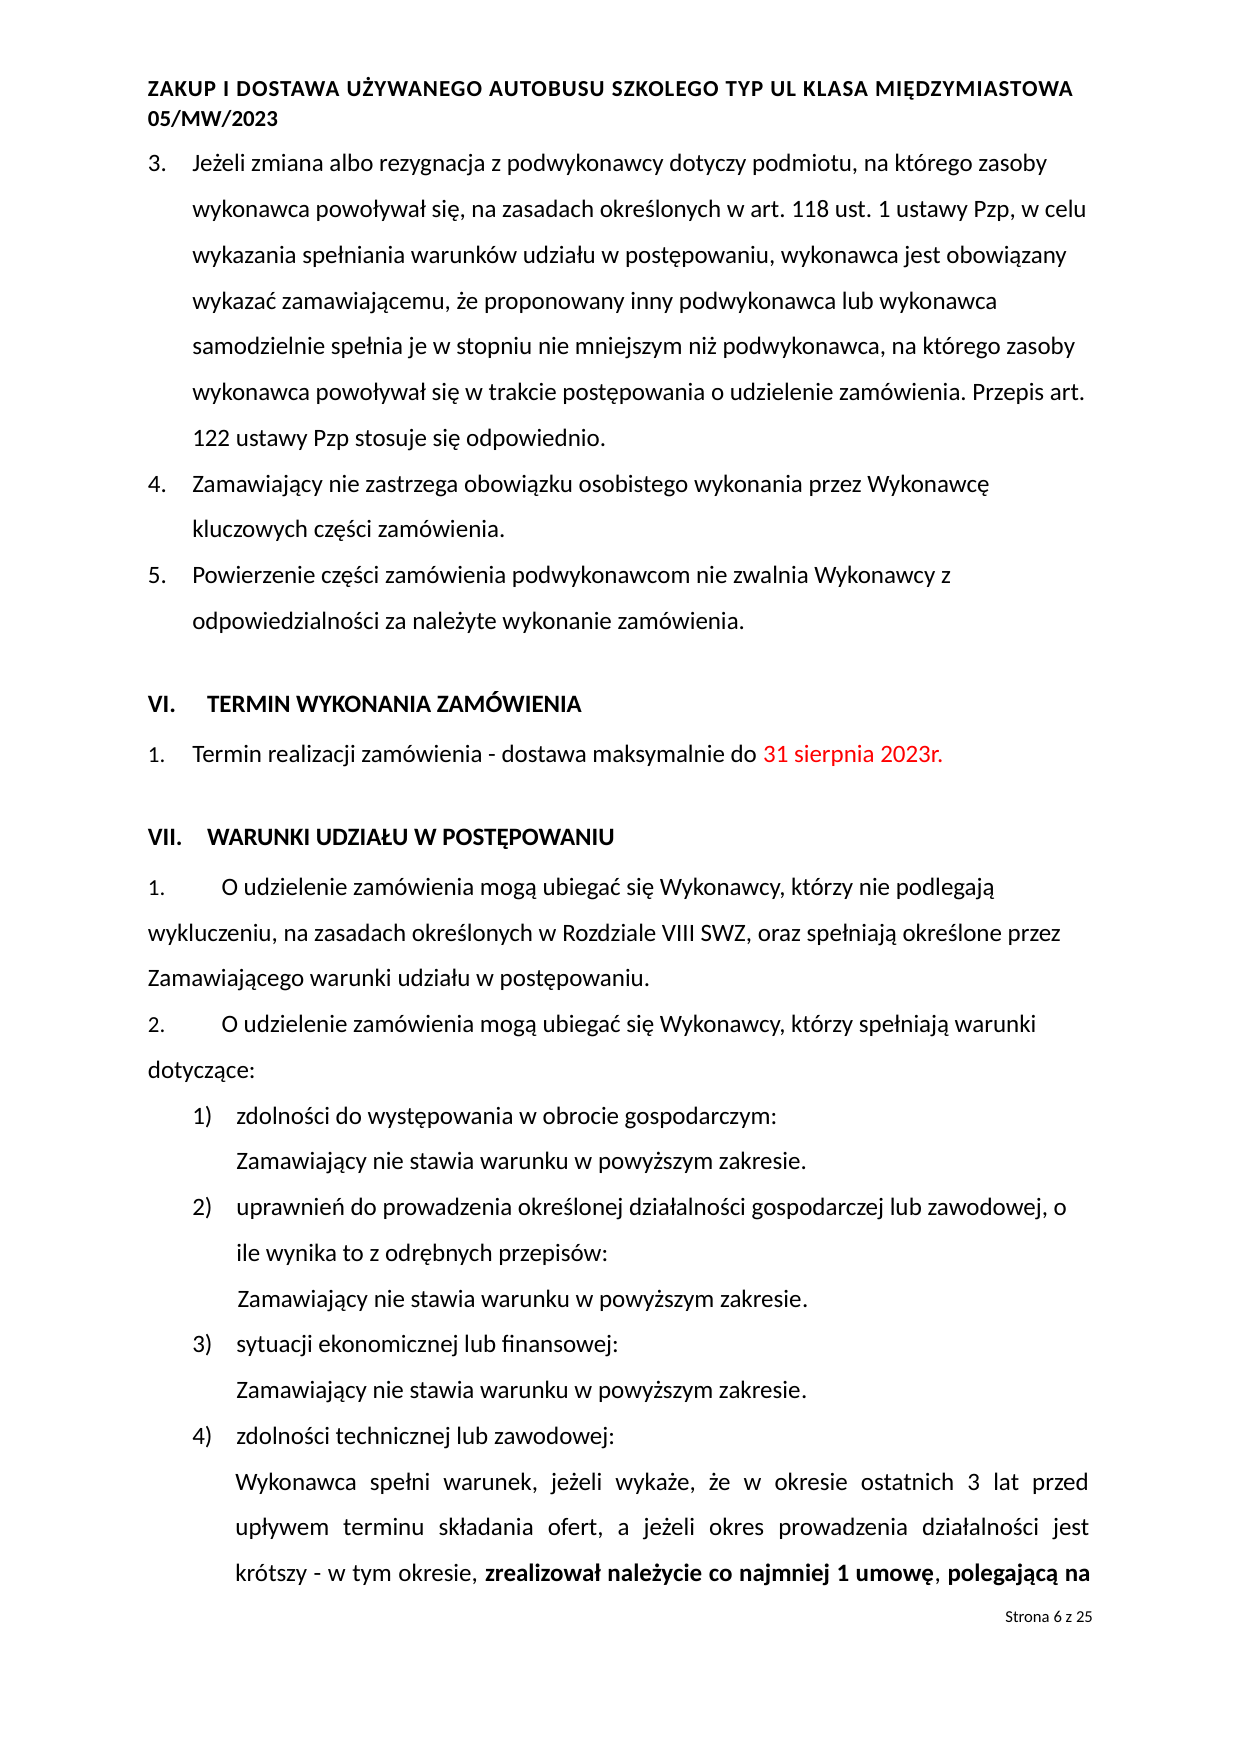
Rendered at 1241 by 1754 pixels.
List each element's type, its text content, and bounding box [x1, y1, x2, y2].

list Powierzenie części zamówienia podwykonawcom nie zwalnia Wykonawcy z odpowiedzialności za należyte wykonanie zamówienia. [148, 559, 1093, 635]
list zdolności do występowania w obrocie gospodarczym: [192, 1100, 1091, 1130]
list zdolności technicznej lub zawodowej: [192, 1420, 1091, 1450]
list Jeżeli zmiana albo rezygnacja z podwykonawcy dotyczy podmiotu, na którego zasoby wykonawca powoływał się, na zasadach określonych w art. 118 ust. 1 ustawy Pzp, w celu wykazania spełniania warunków udziału w postępowaniu, wykonawca jest obowiązany wykazać zamawiającemu, że proponowany inny podwykonawca lub wykonawca samodzielnie spełnia je w stopniu nie mniejszym niż podwykonawca, na którego zasoby wykonawca powoływał się w trakcie postępowania o udzielenie zamówienia. Przepis art. 122 ustawy Pzp stosuje się odpowiednio. [148, 148, 1093, 452]
text Wykonawca spełni warunek, jeżeli wykaże, że w okresie ostatnich 3 lat przed upływem terminu składania ofert, a jeżeli okres prowadzenia działalności jest krótszy - w tym okresie, zrealizował należycie co najmniej 1 umowę, polegającą na [235, 1466, 1091, 1588]
list uprawnień do prowadzenia określonej działalności gospodarczej lub zawodowej, o ile wynika to z odrębnych przepisów: [192, 1191, 1091, 1267]
list sytuacji ekonomicznej lub finansowej: [192, 1328, 1091, 1359]
text Zamawiający nie stawia warunku w powyższym zakresie. [192, 1283, 1091, 1313]
list O udzielenie zamówienia mogą ubiegać się Wykonawcy, którzy spełniają warunki dotyczące: [148, 1008, 1091, 1084]
text VII. WARUNKI UDZIAŁU W POSTĘPOWANIU [148, 821, 1093, 852]
list O udzielenie zamówienia mogą ubiegać się Wykonawcy, którzy nie podlegają wykluczeniu, na zasadach określonych w Rozdziale VIII SWZ, oraz spełniają określone przez Zamawiającego warunki udziału w postępowaniu. [148, 871, 1091, 993]
text Zamawiający nie stawia warunku w powyższym zakresie. [236, 1146, 1091, 1176]
list Termin realizacji zamówienia - dostawa maksymalnie do 31 sierpnia 2023r. [148, 738, 1093, 768]
text Zamawiający nie stawia warunku w powyższym zakresie. [236, 1374, 1091, 1405]
list Zamawiający nie zastrzega obowiązku osobistego wykonania przez Wykonawcę kluczowych części zamówienia. [148, 468, 1093, 544]
text VI. TERMIN WYKONANIA ZAMÓWIENIA [148, 688, 1093, 719]
